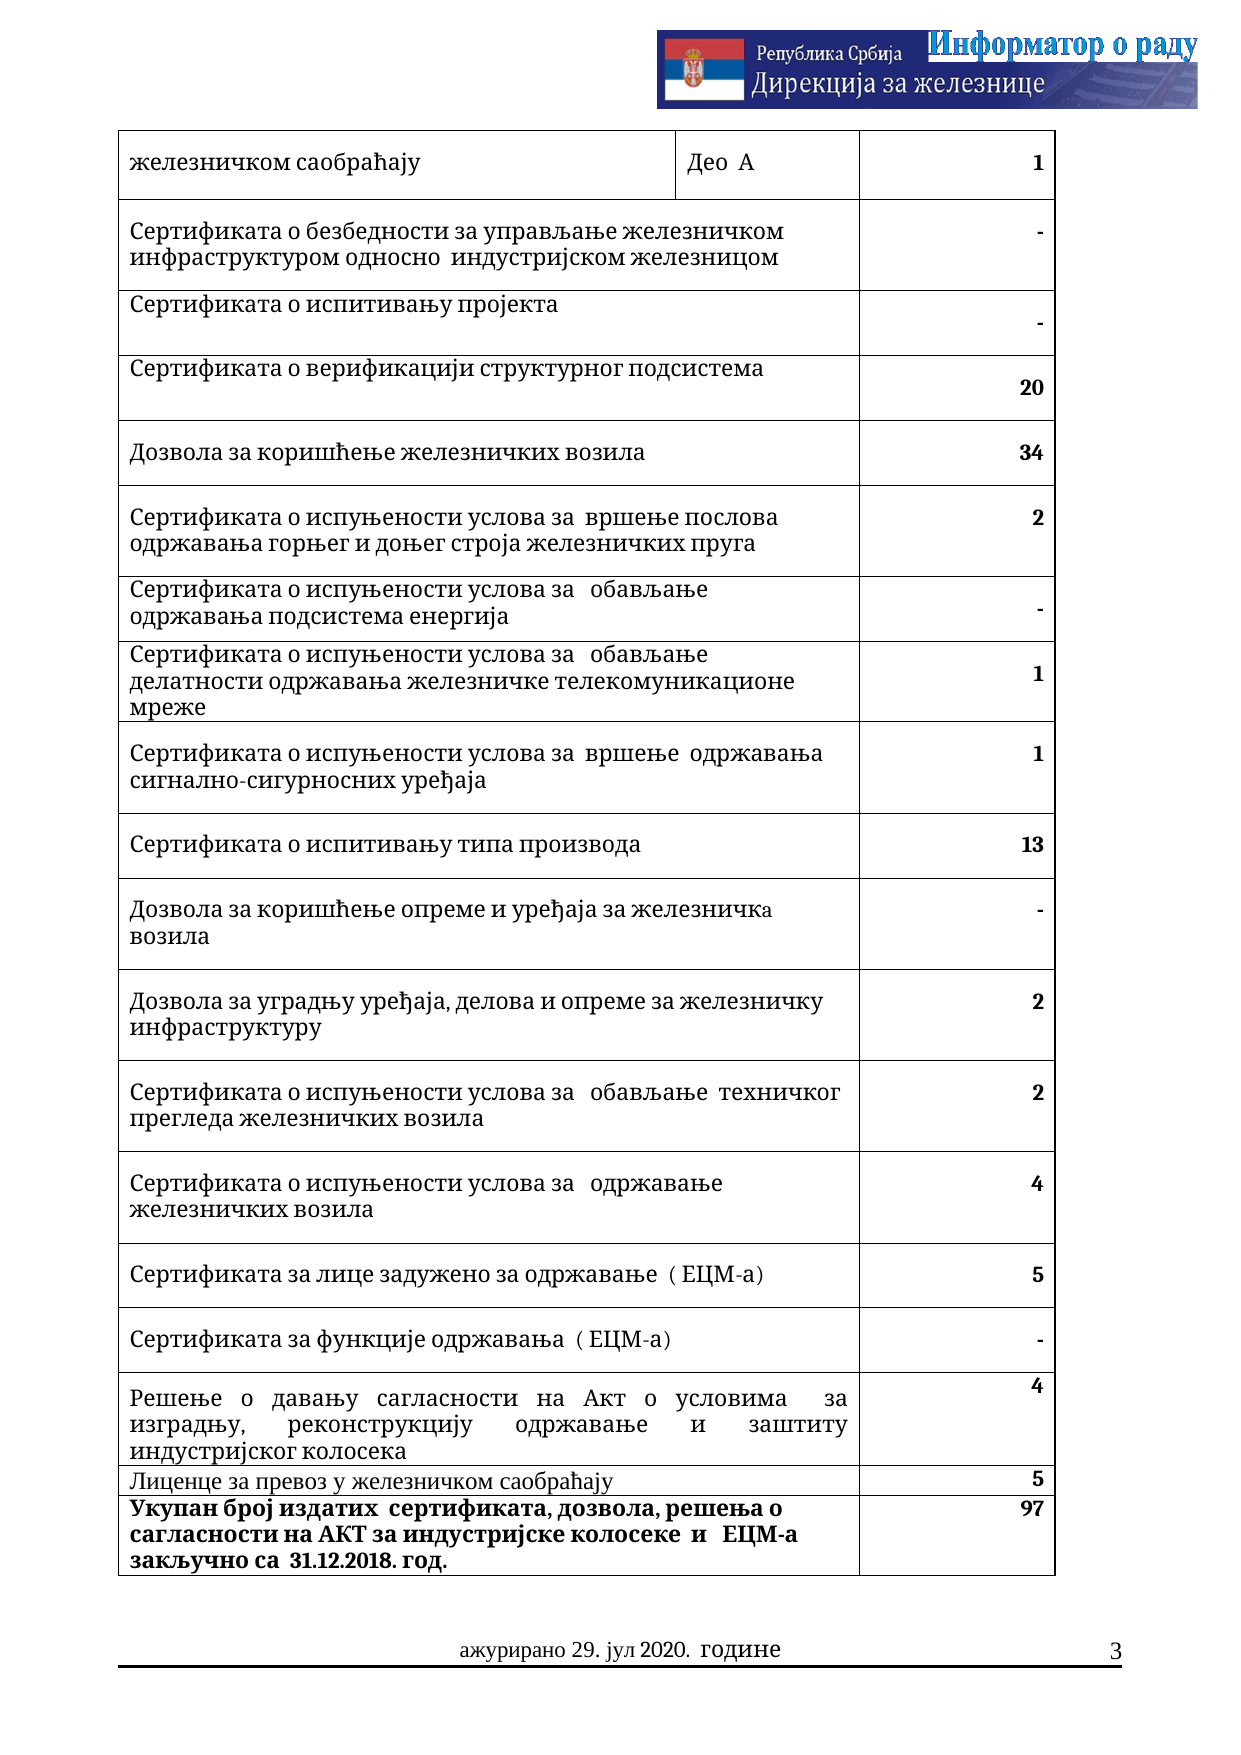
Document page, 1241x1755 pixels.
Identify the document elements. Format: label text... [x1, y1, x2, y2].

table_cell железничком саобраћају [119, 131, 675, 199]
table_cell 34 [860, 421, 1054, 485]
table_cell Сертификата о безбедности за управљање железничком инфраструктуром односно индустријском железницом [119, 200, 859, 290]
table_cell 4 [860, 1152, 1054, 1242]
table_cell Сертификата о верификацији структурног подсистема [119, 356, 859, 420]
table_cell - [860, 200, 1054, 290]
table_cell Дозвола за коришћење опреме и уређаја за железничкa возила [119, 879, 859, 969]
table_cell Део А [676, 131, 859, 199]
table_cell - [860, 879, 1054, 969]
table_cell 2 [860, 486, 1054, 576]
table_cell 4 [860, 1373, 1054, 1465]
table_cell Сертификата о испуњености услова за вршење послова одржавања горњег и доњег строја железничких пруга [119, 486, 859, 576]
table_cell Сертификата о испитивању пројекта [119, 291, 859, 355]
table_cell Сертификата о испуњености услова за обављање техничког прегледа железничких возила [119, 1061, 859, 1151]
table_cell 97 [860, 1496, 1054, 1575]
table_cell - [860, 577, 1054, 641]
table_cell Сертификата за функције одржавања ( ЕЦМ-а) [119, 1308, 859, 1372]
table_cell Решење о давању сагласности на Акт о условима за изградњу, реконструкцију одржавање и заштиту индустријског колосека [119, 1373, 859, 1465]
table_cell 13 [860, 814, 1054, 877]
table_cell 1 [860, 722, 1054, 812]
table_cell - [860, 291, 1054, 355]
table_cell Дозвола за коришћење железничких возила [119, 421, 859, 485]
table_cell Сертификата о испуњености услова за вршење одржавања сигнално-сигурносних уређаја [119, 722, 859, 812]
table_cell 2 [860, 970, 1054, 1060]
table_cell 1 [860, 642, 1054, 721]
table_cell Сертификата о испитивању типа производа [119, 814, 859, 877]
table_cell 1 [860, 131, 1054, 199]
table_cell 20 [860, 356, 1054, 420]
table_cell 5 [860, 1466, 1054, 1494]
table_cell Сертификата о испуњености услова за обављање одржавања подсистема енергија [119, 577, 859, 641]
table_cell Сертификата за лице задужено за одржавање ( ЕЦМ-а) [119, 1244, 859, 1307]
table_cell - [860, 1308, 1054, 1372]
table_cell 2 [860, 1061, 1054, 1151]
table_cell Дозвола за уградњу уређаја, делова и опреме за железничку инфраструктуру [119, 970, 859, 1060]
table_cell 5 [860, 1244, 1054, 1307]
table_cell Сертификата о испуњености услова за одржавање железничких возила [119, 1152, 859, 1242]
